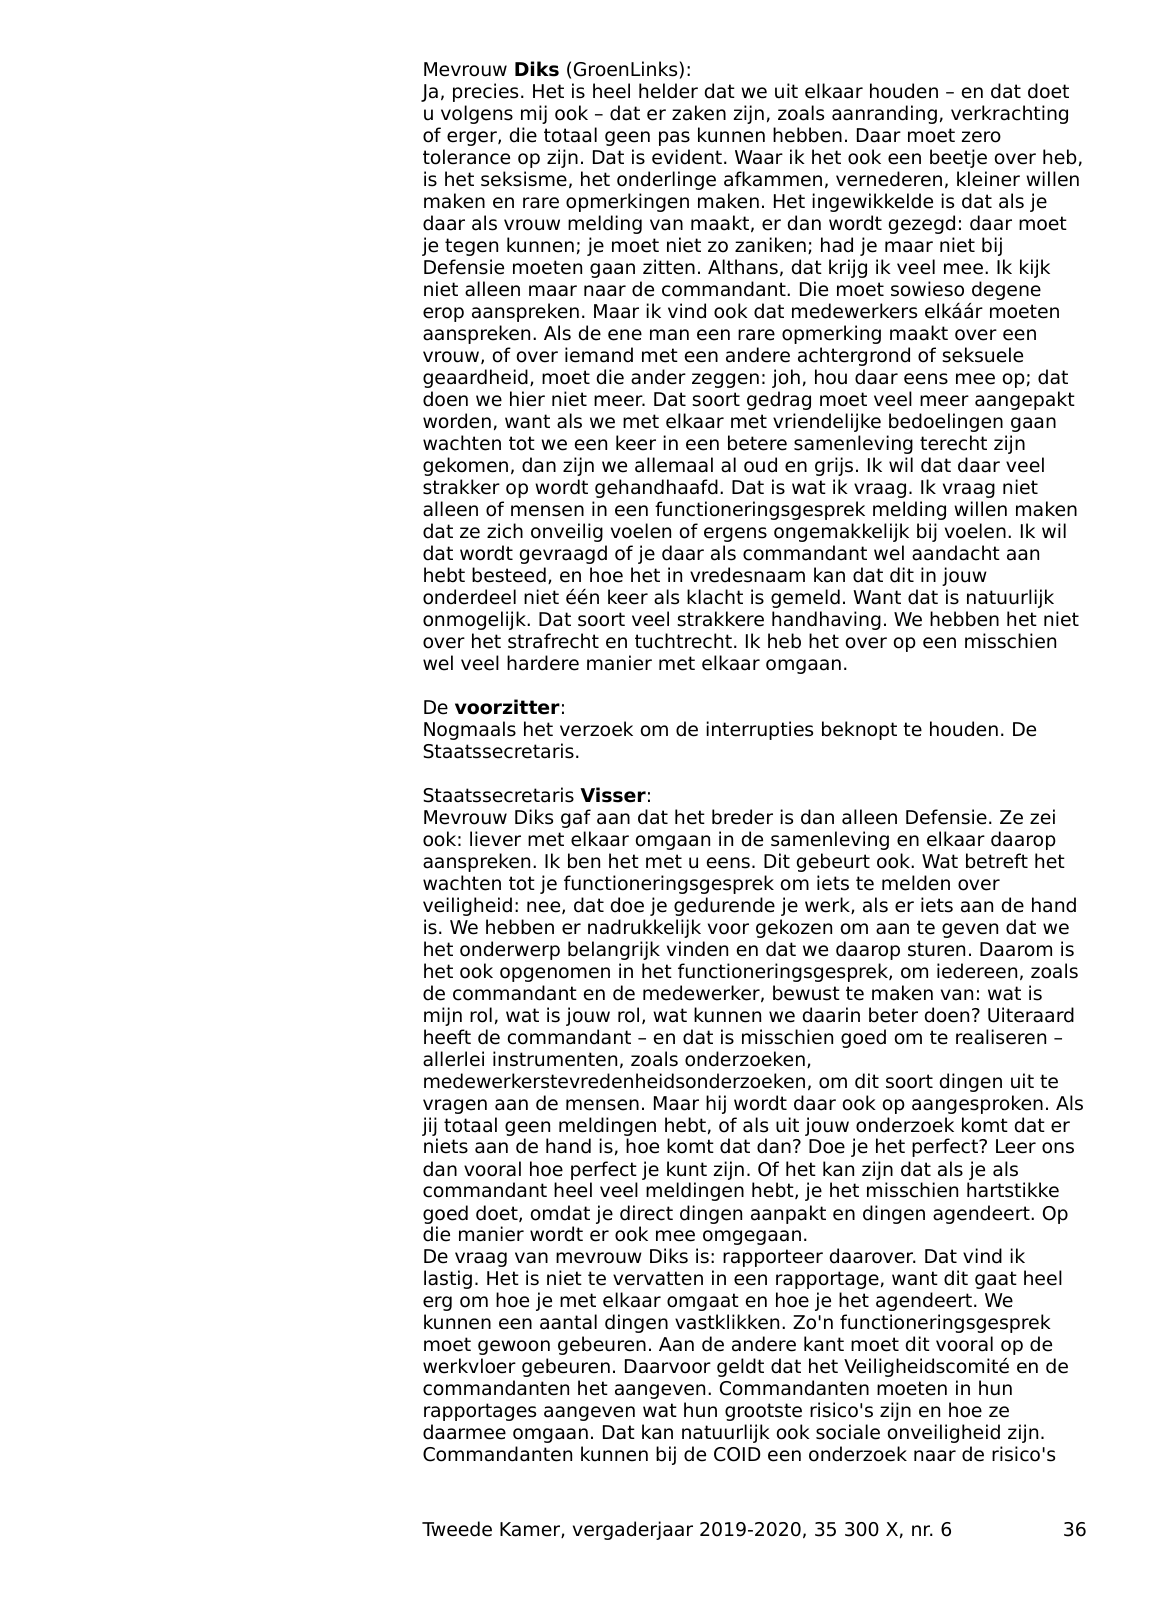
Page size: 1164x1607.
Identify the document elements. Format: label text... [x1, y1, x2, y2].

text Nogmaals het verzoek om de interrupties beknopt te houden. De Staatssecretaris. [422, 719, 1087, 763]
text Mevrouw Diks gaf aan dat het breder is dan alleen Defensie. Ze zei ook: liever met elkaar omgaan in de samenleving en elkaar daarop aanspreken. Ik ben het met u eens. Dit gebeurt ook. Wat betreft het wachten tot je functioneringsgesprek om iets te melden over veiligheid: nee, dat doe je gedurende je werk, als er iets aan de hand is. We hebben er nadrukkelijk voor gekozen om aan te geven dat we het onderwerp belangrijk vinden en dat we daarop sturen. Daarom is het ook opgenomen in het functioneringsgesprek, om iedereen, zoals de commandant en de medewerker, bewust te maken van: wat is mijn rol, wat is jouw rol, wat kunnen we daarin beter doen? Uiteraard heeft de commandant – en dat is misschien goed om te realiseren – allerlei instrumenten, zoals onderzoeken, medewerkerstevredenheidsonderzoeken, om dit soort dingen uit te vragen aan de mensen. Maar hij wordt daar ook op aangesproken. Als jij totaal geen meldingen hebt, of als uit jouw onderzoek komt dat er niets aan de hand is, hoe komt dat dan? Doe je het perfect? Leer ons dan vooral hoe perfect je kunt zijn. Of het kan zijn dat als je als commandant heel veel meldingen hebt, je het misschien hartstikke goed doet, omdat je direct dingen aanpakt en dingen agendeert. Op die manier wordt er ook mee omgegaan. [422, 807, 1087, 1246]
text De voorzitter: [422, 697, 1087, 719]
text Staatssecretaris Visser: [422, 785, 1087, 807]
text De vraag van mevrouw Diks is: rapporteer daarover. Dat vind ik lastig. Het is niet te vervatten in een rapportage, want dit gaat heel erg om hoe je met elkaar omgaat en hoe je het agendeert. We kunnen een aantal dingen vastklikken. Zo'n functioneringsgesprek moet gewoon gebeuren. Aan de andere kant moet dit vooral op de werkvloer gebeuren. Daarvoor geldt dat het Veiligheidscomité en de commandanten het aangeven. Commandanten moeten in hun rapportages aangeven wat hun grootste risico's zijn en hoe ze daarmee omgaan. Dat kan natuurlijk ook sociale onveiligheid zijn. Commandanten kunnen bij de COID een onderzoek naar de risico's [422, 1246, 1087, 1466]
text Mevrouw Diks (GroenLinks): [422, 59, 1087, 81]
text Ja, precies. Het is heel helder dat we uit elkaar houden – en dat doet u volgens mij ook – dat er zaken zijn, zoals aanranding, verkrachting of erger, die totaal geen pas kunnen hebben. Daar moet zero tolerance op zijn. Dat is evident. Waar ik het ook een beetje over heb, is het seksisme, het onderlinge afkammen, vernederen, kleiner willen maken en rare opmerkingen maken. Het ingewikkelde is dat als je daar als vrouw melding van maakt, er dan wordt gezegd: daar moet je tegen kunnen; je moet niet zo zaniken; had je maar niet bij Defensie moeten gaan zitten. Althans, dat krijg ik veel mee. Ik kijk niet alleen maar naar de commandant. Die moet sowieso degene erop aanspreken. Maar ik vind ook dat medewerkers elkáár moeten aanspreken. Als de ene man een rare opmerking maakt over een vrouw, of over iemand met een andere achtergrond of seksuele geaardheid, moet die ander zeggen: joh, hou daar eens mee op; dat doen we hier niet meer. Dat soort gedrag moet veel meer aangepakt worden, want als we met elkaar met vriendelijke bedoelingen gaan wachten tot we een keer in een betere samenleving terecht zijn gekomen, dan zijn we allemaal al oud en grijs. Ik wil dat daar veel strakker op wordt gehandhaafd. Dat is wat ik vraag. Ik vraag niet alleen of mensen in een functioneringsgesprek melding willen maken dat ze zich onveilig voelen of ergens ongemakkelijk bij voelen. Ik wil dat wordt gevraagd of je daar als commandant wel aandacht aan hebt besteed, en hoe het in vredesnaam kan dat dit in jouw onderdeel niet één keer als klacht is gemeld. Want dat is natuurlijk onmogelijk. Dat soort veel strakkere handhaving. We hebben het niet over het strafrecht en tuchtrecht. Ik heb het over op een misschien wel veel hardere manier met elkaar omgaan. [422, 81, 1087, 674]
